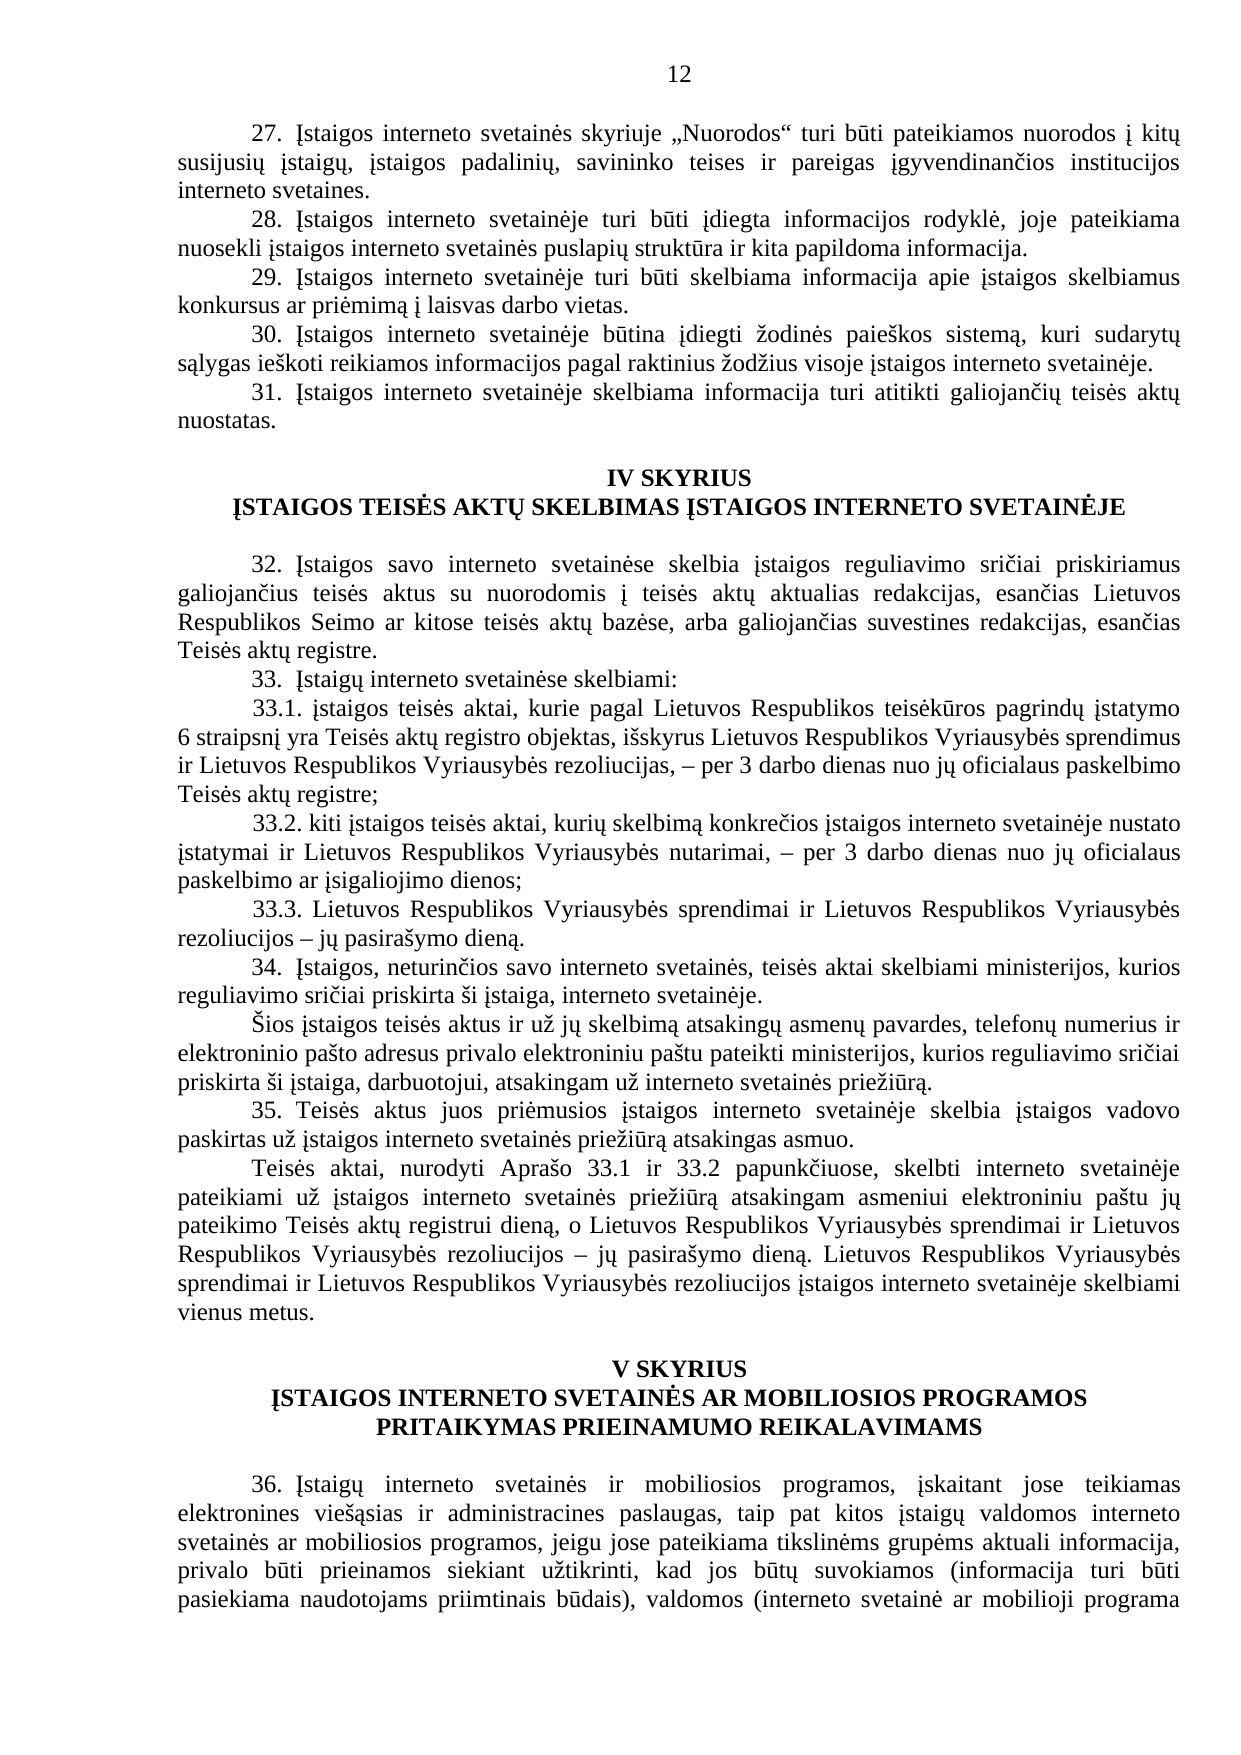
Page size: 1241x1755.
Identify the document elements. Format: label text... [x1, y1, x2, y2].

text ĮSTAIGOS TEISĖS AKTŲ SKELBIMAS ĮSTAIGOS INTERNETO SVETAINĖJE [177, 492, 1181, 521]
text IV SKYRIUS [177, 463, 1181, 492]
text 30. Įstaigos interneto svetainėje būtina įdiegti žodinės paieškos sistemą, kuri sudarytų sąlygas ieškoti reikiamos informacijos pagal raktinius žodžius visoje įstaigos interneto svetainėje. [177, 319, 1181, 377]
text 33.1. įstaigos teisės aktai, kurie pagal Lietuvos Respublikos teisėkūros pagrindų įstatymo 6 straipsnį yra Teisės aktų registro objektas, išskyrus Lietuvos Respublikos Vyriausybės sprendimus ir Lietuvos Respublikos Vyriausybės rezoliucijas, – per 3 darbo dienas nuo jų oficialaus paskelbimo Teisės aktų registre; [177, 693, 1181, 808]
text 31. Įstaigos interneto svetainėje skelbiama informacija turi atitikti galiojančių teisės aktų nuostatas. [177, 377, 1181, 434]
text 33.2. kiti įstaigos teisės aktai, kurių skelbimą konkrečios įstaigos interneto svetainėje nustato įstatymai ir Lietuvos Respublikos Vyriausybės nutarimai, – per 3 darbo dienas nuo jų oficialaus paskelbimo ar įsigaliojimo dienos; [177, 808, 1181, 894]
text Šios įstaigos teisės aktus ir už jų skelbimą atsakingų asmenų pavardes, telefonų numerius ir elektroninio pašto adresus privalo elektroniniu paštu pateikti ministerijos, kurios reguliavimo sričiai priskirta ši įstaiga, darbuotojui, atsakingam už interneto svetainės priežiūrą. [177, 1009, 1181, 1096]
text 34. Įstaigos, neturinčios savo interneto svetainės, teisės aktai skelbiami ministerijos, kurios reguliavimo sričiai priskirta ši įstaiga, interneto svetainėje. [177, 952, 1181, 1009]
text 28. Įstaigos interneto svetainėje turi būti įdiegta informacijos rodyklė, joje pateikiama nuosekli įstaigos interneto svetainės puslapių struktūra ir kita papildoma informacija. [177, 204, 1181, 262]
text V SKYRIUS [177, 1354, 1181, 1383]
text ĮSTAIGOS INTERNETO SVETAINĖS AR MOBILIOSIOS PROGRAMOS PRITAIKYMAS PRIEINAMUMO REIKALAVIMAMS [177, 1383, 1181, 1441]
text 27. Įstaigos interneto svetainės skyriuje „Nuorodos“ turi būti pateikiamos nuorodos į kitų susijusių įstaigų, įstaigos padalinių, savininko teises ir pareigas įgyvendinančios institucijos interneto svetaines. [177, 118, 1181, 204]
text 35. Teisės aktus juos priėmusios įstaigos interneto svetainėje skelbia įstaigos vadovo paskirtas už įstaigos interneto svetainės priežiūrą atsakingas asmuo. [177, 1096, 1181, 1153]
text 36. Įstaigų interneto svetainės ir mobiliosios programos, įskaitant jose teikiamas elektronines viešąsias ir administracines paslaugas, taip pat kitos įstaigų valdomos interneto svetainės ar mobiliosios programos, jeigu jose pateikiama tikslinėms grupėms aktuali informacija, privalo būti prieinamos siekiant užtikrinti, kad jos būtų suvokiamos (informacija turi būti pasiekiama naudotojams priimtinais būdais), valdomos (interneto svetainė ar mobilioji programa [177, 1469, 1181, 1613]
text 29. Įstaigos interneto svetainėje turi būti skelbiama informacija apie įstaigos skelbiamus konkursus ar priėmimą į laisvas darbo vietas. [177, 262, 1181, 319]
text Teisės aktai, nurodyti Aprašo 33.1 ir 33.2 papunkčiuose, skelbti interneto svetainėje pateikiami už įstaigos interneto svetainės priežiūrą atsakingam asmeniui elektroniniu paštu jų pateikimo Teisės aktų registrui dieną, o Lietuvos Respublikos Vyriausybės sprendimai ir Lietuvos Respublikos Vyriausybės rezoliucijos – jų pasirašymo dieną. Lietuvos Respublikos Vyriausybės sprendimai ir Lietuvos Respublikos Vyriausybės rezoliucijos įstaigos interneto svetainėje skelbiami vienus metus. [177, 1153, 1181, 1326]
text 33.3. Lietuvos Respublikos Vyriausybės sprendimai ir Lietuvos Respublikos Vyriausybės rezoliucijos – jų pasirašymo dieną. [177, 894, 1181, 952]
text 32. Įstaigos savo interneto svetainėse skelbia įstaigos reguliavimo sričiai priskiriamus galiojančius teisės aktus su nuorodomis į teisės aktų aktualias redakcijas, esančias Lietuvos Respublikos Seimo ar kitose teisės aktų bazėse, arba galiojančias suvestines redakcijas, esančias Teisės aktų registre. [177, 549, 1181, 664]
text 33. Įstaigų interneto svetainėse skelbiami: [177, 664, 1181, 693]
